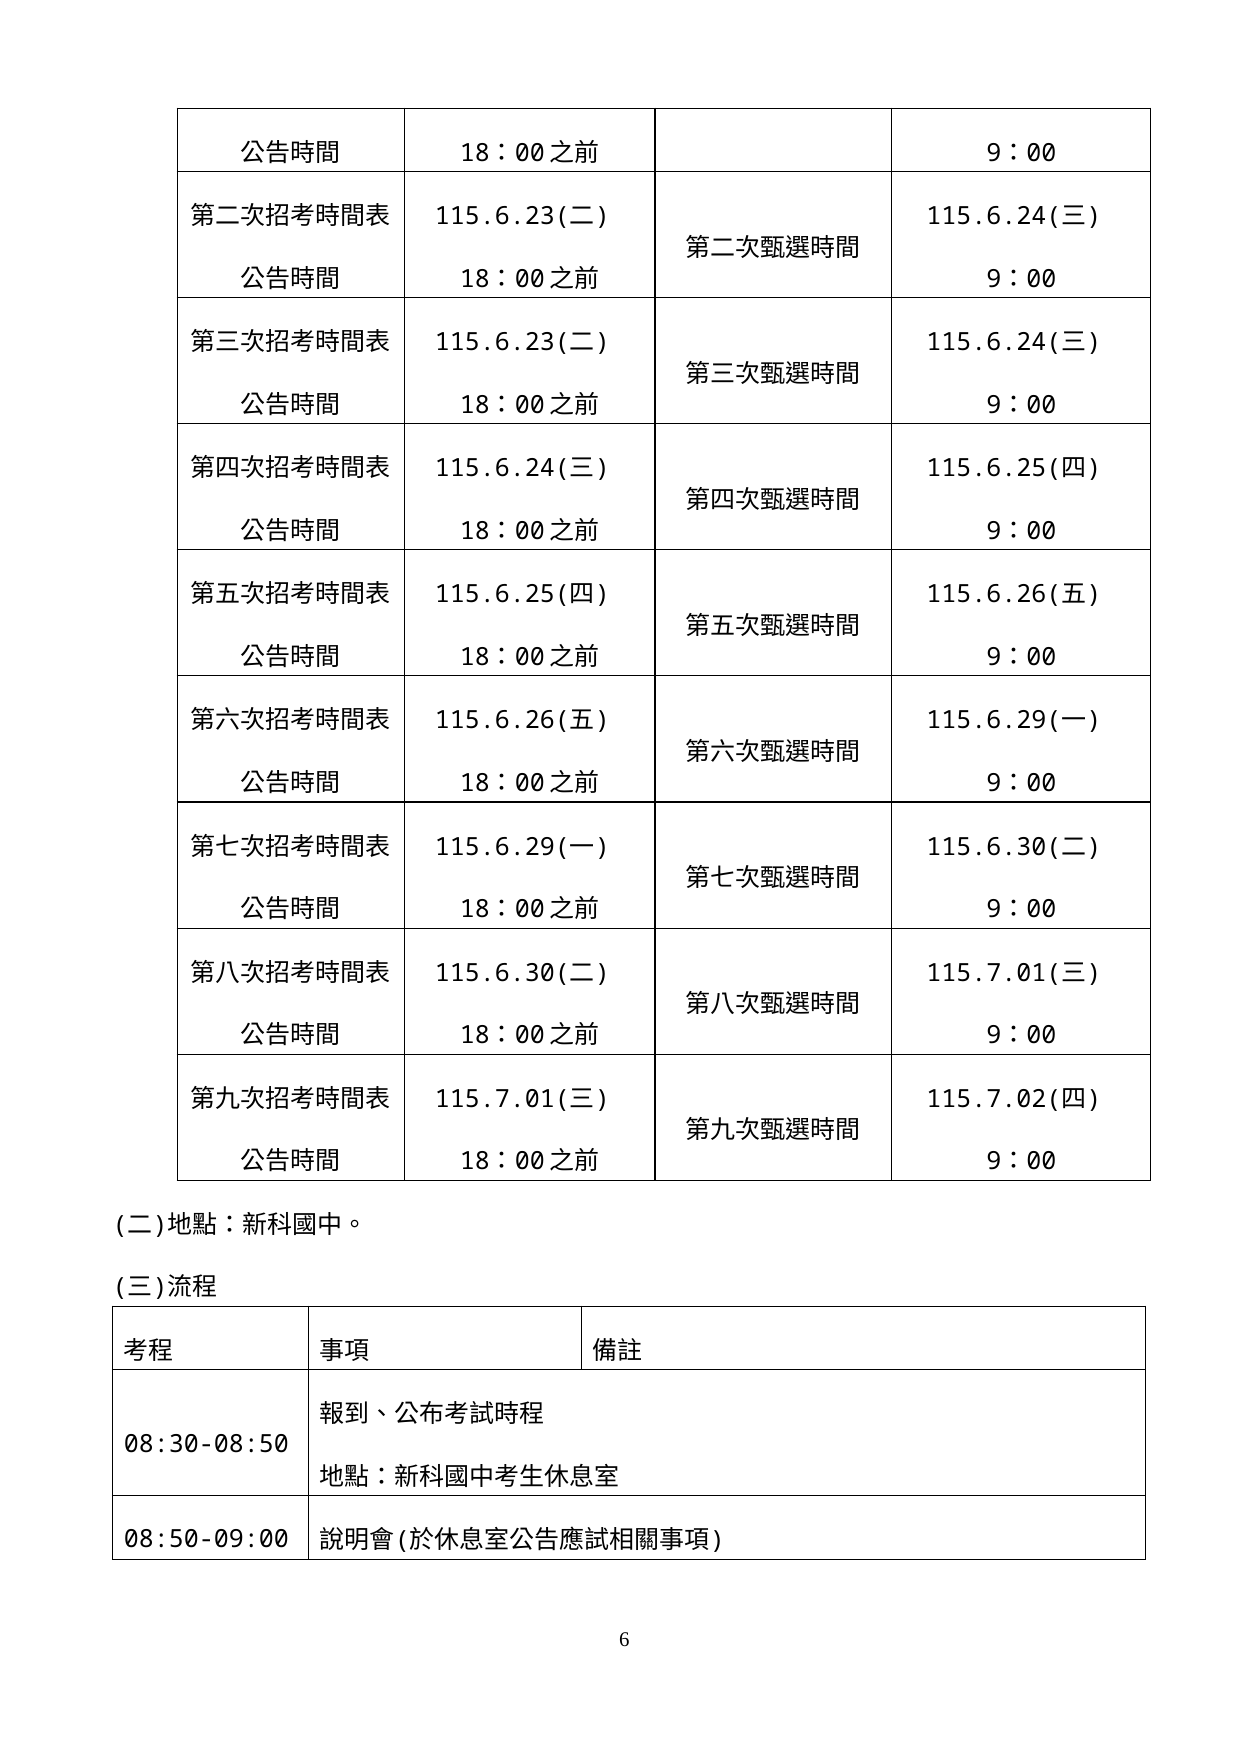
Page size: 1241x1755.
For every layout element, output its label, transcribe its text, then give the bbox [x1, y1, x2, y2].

table_cell 第九次招考時間表公告時間 [178, 1055, 404, 1179]
table_cell 第七次招考時間表公告時間 [178, 803, 404, 927]
table_cell 第二次甄選時間 [656, 172, 891, 297]
table_cell 115.6.25(四) 18：00之前 [405, 550, 654, 675]
table_cell 報到、公布考試時程 地點：新科國中考生休息室 [309, 1370, 1145, 1495]
table_header 公告時間 [178, 109, 404, 171]
table_header 9：00 [892, 109, 1150, 171]
table_cell 115.7.02(四) 9：00 [892, 1055, 1150, 1179]
table_cell 115.6.25(四) 9：00 [892, 424, 1150, 549]
table_header 考程 [113, 1307, 308, 1369]
table_cell 115.6.24(三) 9：00 [892, 172, 1150, 297]
table_cell 115.6.30(二) 9：00 [892, 803, 1150, 927]
table_cell 115.6.29(一) 18：00之前 [405, 803, 654, 927]
table_cell 第八次招考時間表公告時間 [178, 929, 404, 1053]
table_cell 115.6.26(五) 9：00 [892, 550, 1150, 675]
table_cell 115.6.23(二) 18：00之前 [405, 172, 654, 297]
table_cell 第六次招考時間表公告時間 [178, 676, 404, 801]
table_cell 第三次甄選時間 [656, 298, 891, 423]
table_cell 115.6.29(一) 9：00 [892, 676, 1150, 801]
table_cell 115.7.01(三) 18：00之前 [405, 1055, 654, 1179]
table_cell 第五次招考時間表公告時間 [178, 550, 404, 675]
table_cell 第八次甄選時間 [656, 929, 891, 1053]
table_cell 115.6.24(三) 18：00之前 [405, 424, 654, 549]
table_cell 115.7.01(三) 9：00 [892, 929, 1150, 1053]
table_header 備註 [582, 1307, 1145, 1369]
table_header 事項 [309, 1307, 581, 1369]
table_cell 第四次甄選時間 [656, 424, 891, 549]
table_cell 115.6.26(五) 18：00之前 [405, 676, 654, 801]
text (三)流程 [97, 1243, 1128, 1306]
table_header [656, 109, 891, 171]
table_cell 08:30-08:50 [113, 1370, 308, 1495]
table_cell 08:50-09:00 [113, 1496, 308, 1559]
table_cell 115.6.30(二) 18：00之前 [405, 929, 654, 1053]
table_cell 第二次招考時間表公告時間 [178, 172, 404, 297]
table_cell 第三次招考時間表公告時間 [178, 298, 404, 423]
table_cell 115.6.24(三) 9：00 [892, 298, 1150, 423]
table_cell 115.6.23(二) 18：00之前 [405, 298, 654, 423]
table_cell 說明會(於休息室公告應試相關事項) [309, 1496, 1145, 1559]
table_cell 第四次招考時間表公告時間 [178, 424, 404, 549]
table_cell 第九次甄選時間 [656, 1055, 891, 1179]
table_cell 第七次甄選時間 [656, 803, 891, 927]
table_cell 第五次甄選時間 [656, 550, 891, 675]
text (二)地點：新科國中。 [97, 1181, 1128, 1243]
table_cell 第六次甄選時間 [656, 676, 891, 801]
table_header 18：00之前 [405, 109, 654, 171]
